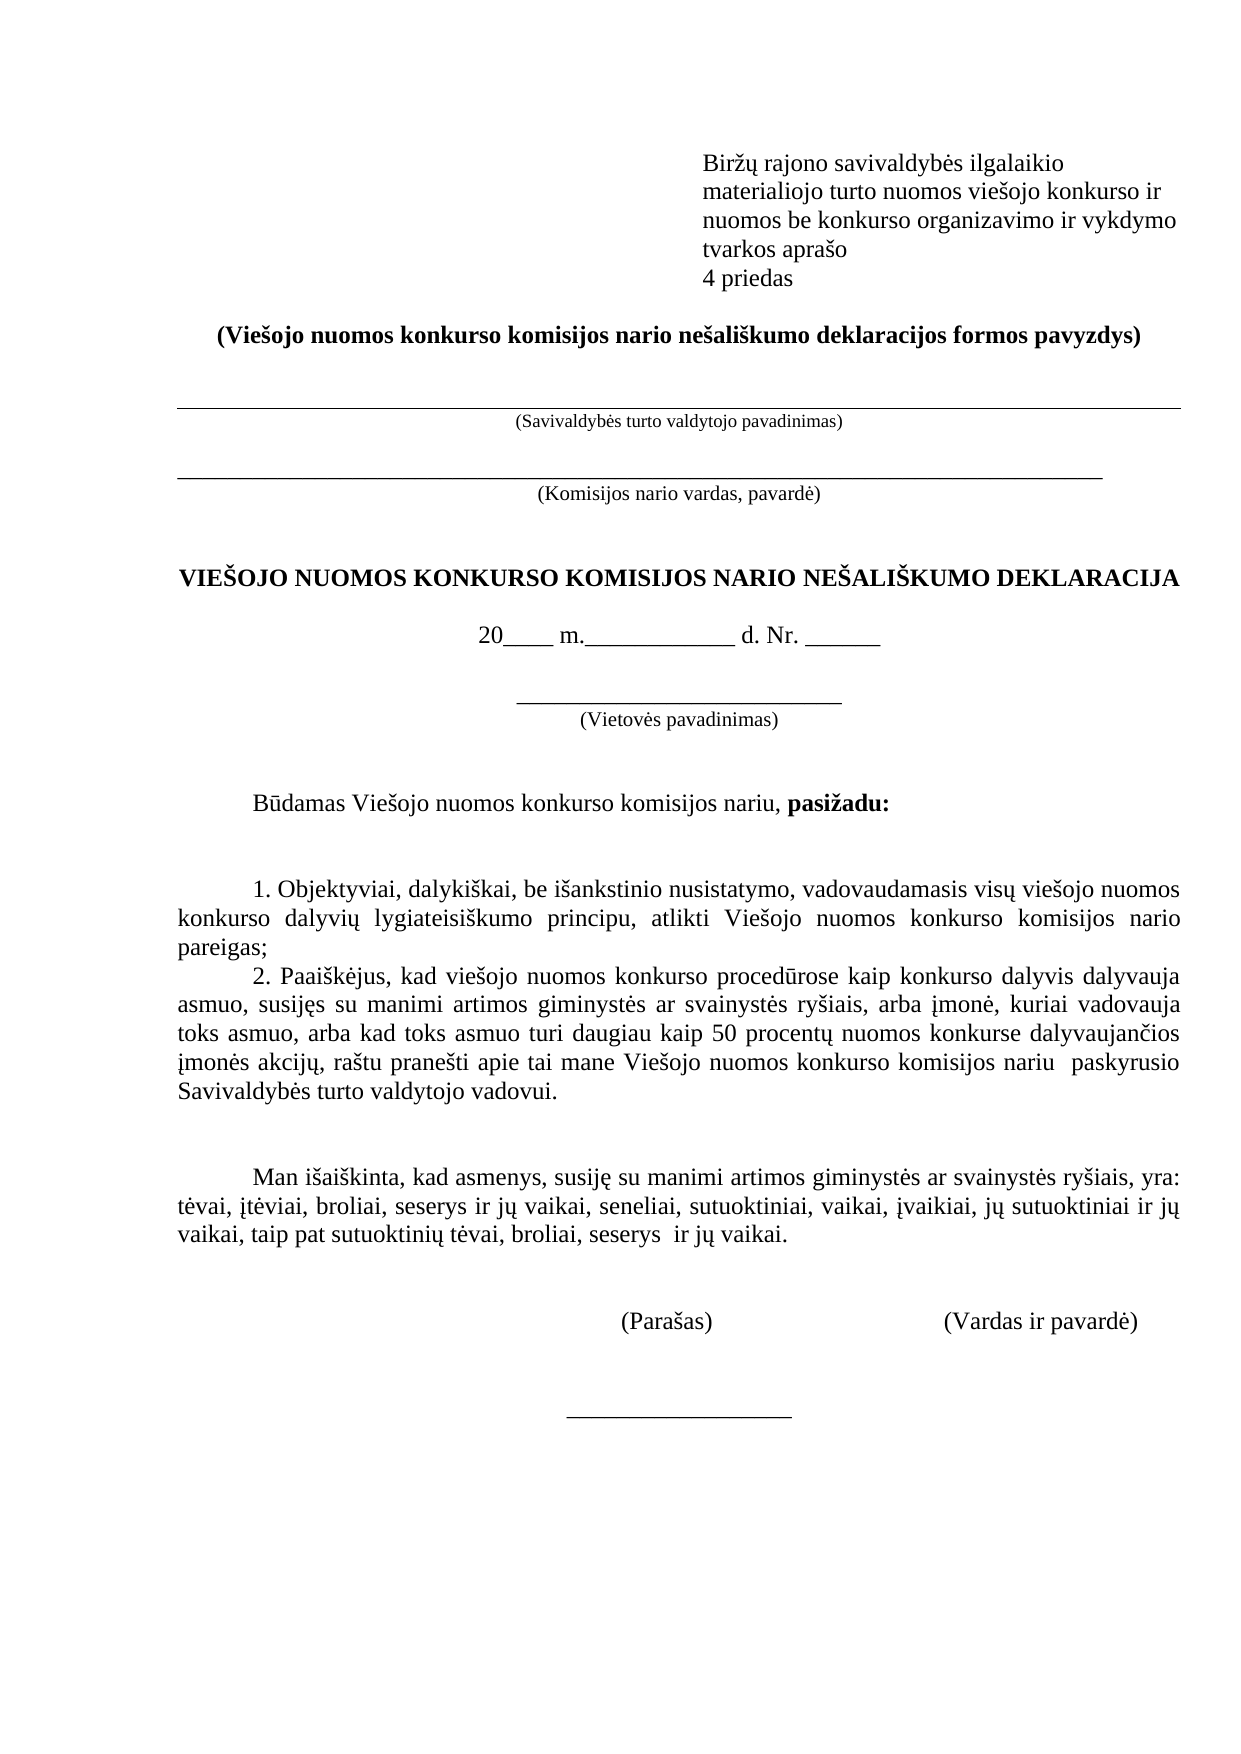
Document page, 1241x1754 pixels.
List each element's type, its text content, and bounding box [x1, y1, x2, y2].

text 4 priedas [627, 263, 1181, 291]
text Būdamas Viešojo nuomos konkurso komisijos nariu, pasižadu: [177, 788, 1181, 817]
text 20____ m.____________ d. Nr. ______ [177, 620, 1181, 649]
text 2. Paaiškėjus, kad viešojo nuomos konkurso procedūrose kaip konkurso dalyvis dalyvauja asmuo, susijęs su manimi artimos giminystės ar svainystės ryšiais, arba įmonė, kuriai vadovauja toks asmuo, arba kad toks asmuo turi daugiau kaip 50 procentų nuomos konkurse dalyvaujančios įmonės akcijų, raštu pranešti apie tai mane Viešojo nuomos konkurso komisijos nariu paskyrusio Savivaldybės turto valdytojo vadovui. [177, 961, 1181, 1104]
text (Viešojo nuomos konkurso komisijos nario nešališkumo deklaracijos formos pavyzdys) [177, 320, 1181, 349]
text __________________ [177, 1392, 1181, 1421]
text (Vietovės pavadinimas) [177, 707, 1181, 731]
text __________________________________________________________________________ [177, 453, 1181, 481]
text __________________________ [177, 678, 1181, 707]
text (Komisijos nario vardas, pavardė) [177, 481, 1181, 505]
text (Parašas) (Vardas ir pavardė) [177, 1306, 1181, 1334]
text 1. Objektyviai, dalykiškai, be išankstinio nusistatymo, vadovaudamasis visų viešojo nuomos konkurso dalyvių lygiateisiškumo principu, atlikti Viešojo nuomos konkurso komisijos nario pareigas; [177, 874, 1181, 961]
text Man išaiškinta, kad asmenys, susiję su manimi artimos giminystės ar svainystės ryšiais, yra: tėvai, įtėviai, broliai, seserys ir jų vaikai, seneliai, sutuoktiniai, vaikai, įvaikiai, jų sutuoktiniai ir jų vaikai, taip pat sutuoktinių tėvai, broliai, seserys ir jų vaikai. [177, 1162, 1181, 1248]
text tvarkos aprašo [627, 234, 1181, 263]
text Viešojo NUOMOS KONKURSO komisijos nario NEŠALIŠKUMO DEKLARACIJA [177, 563, 1181, 592]
text Biržų rajono savivaldybės ilgalaikio materialiojo turto nuomos viešojo konkurso ir nuomos be konkurso organizavimo ir vykdymo [702, 148, 1181, 234]
text (Savivaldybės turto valdytojo pavadinimas) [177, 409, 1181, 431]
